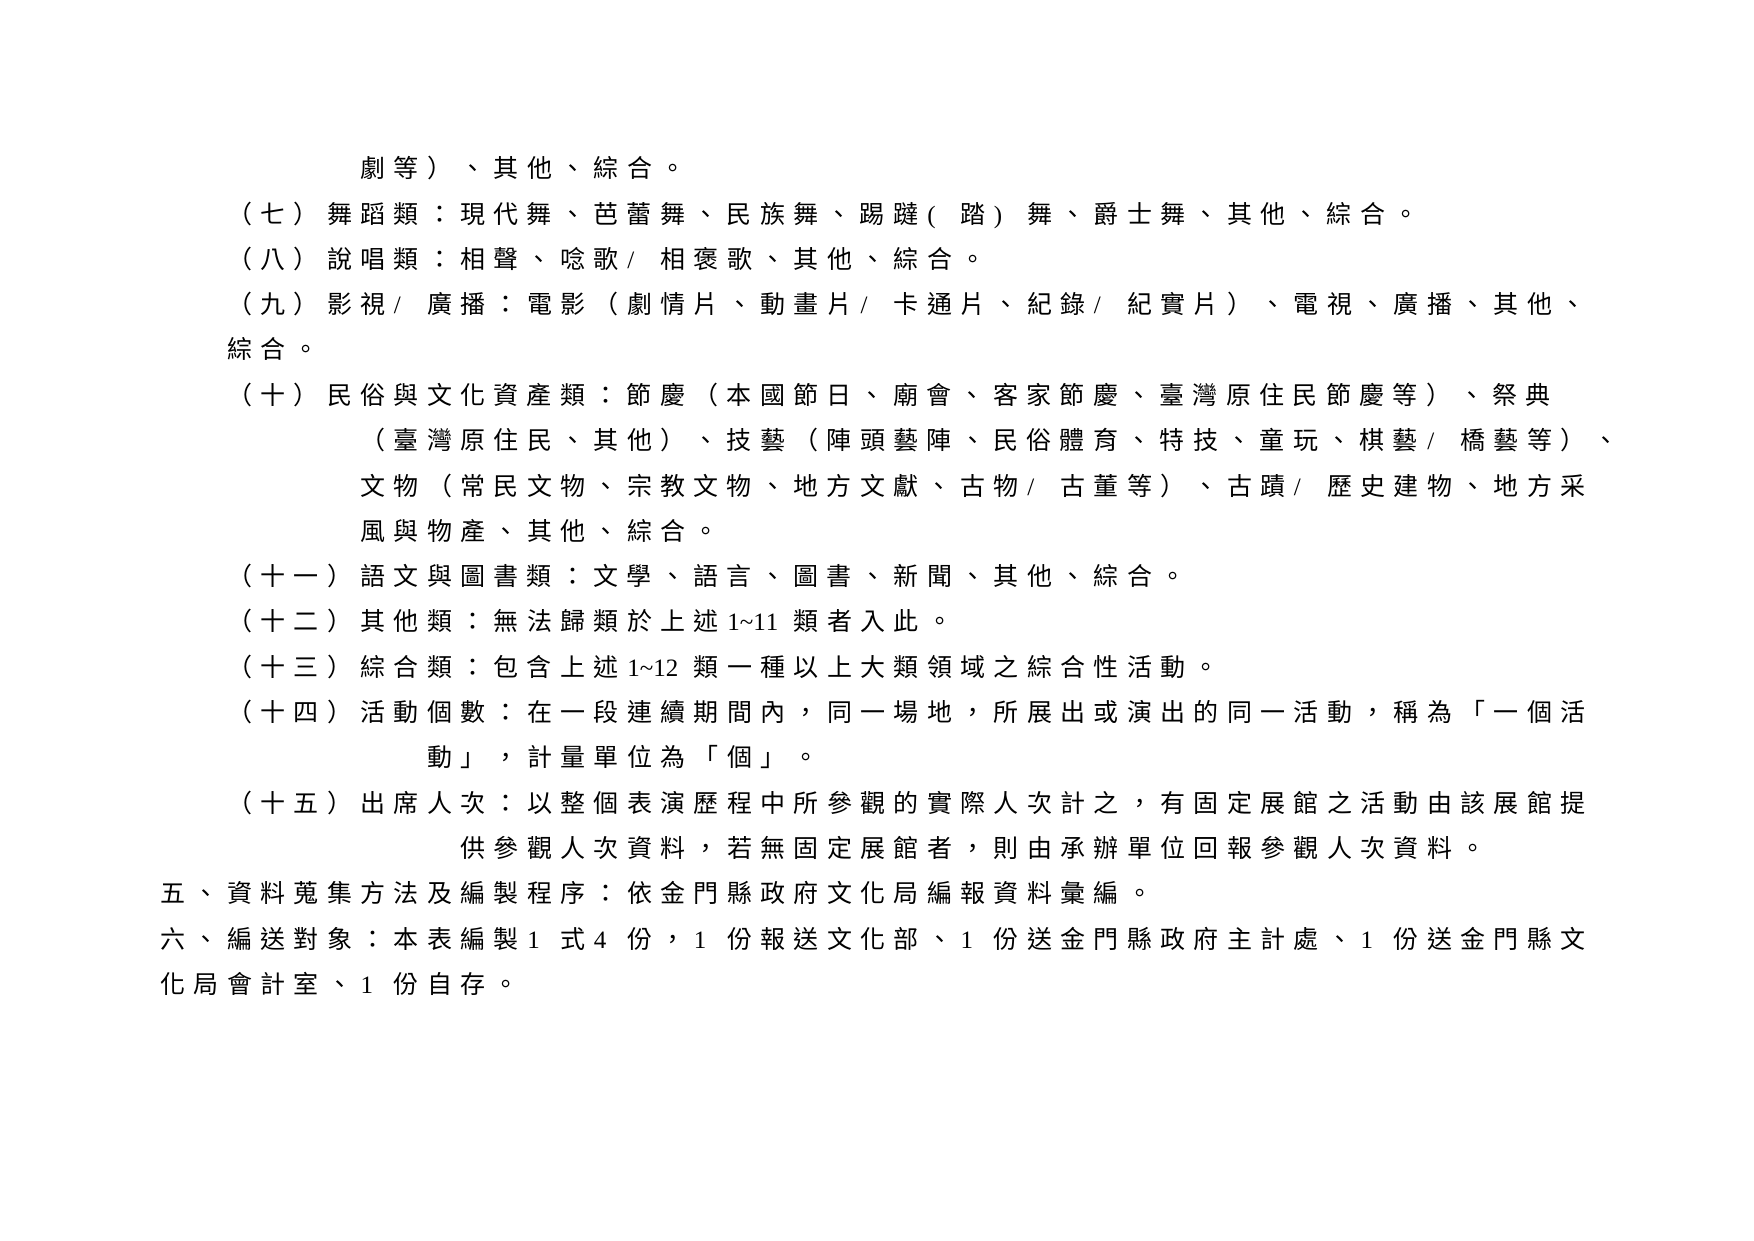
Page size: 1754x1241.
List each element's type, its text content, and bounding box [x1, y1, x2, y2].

text 六、編送對象：本表編製1式4份，1份報送文化部、1份送金門縣政府主計處、1份送金門縣文化局會計室、1份自存。 [160, 914, 1594, 1005]
text （九）影視/廣播：電影（劇情片、動畫片/卡通片、紀錄/紀實片）、電視、廣播、其他、綜合。 [227, 280, 1594, 371]
text （十二）其他類：無法歸類於上述1~11類者入此。 [227, 597, 1594, 643]
text （十）民俗與文化資產類：節慶（本國節日、廟會、客家節慶、臺灣原住民節慶等）、祭典（臺灣原住民、其他）、技藝（陣頭藝陣、民俗體育、特技、童玩、棋藝/橋藝等）、文物（常民文物、宗教文物、地方文獻、古物/古董等）、古蹟/歷史建物、地方采風與物產、其他、綜合。 [227, 371, 1594, 552]
text 劇等）、其他、綜合。 [226, 144, 1594, 189]
text （十四）活動個數：在一段連續期間內，同一場地，所展出或演出的同一活動，稱為「一個活動」，計量單位為「個」。 [227, 688, 1594, 779]
text （十五）出席人次：以整個表演歷程中所參觀的實際人次計之，有固定展館之活動由該展館提供參觀人次資料，若無固定展館者，則由承辦單位回報參觀人次資料。 [227, 779, 1594, 869]
text （十一）語文與圖書類：文學、語言、圖書、新聞、其他、綜合。 [227, 552, 1594, 597]
text 五、資料蒐集方法及編製程序：依金門縣政府文化局編報資料彙編。 [160, 869, 1594, 914]
text （七）舞蹈類：現代舞、芭蕾舞、民族舞、踢躂(踏)舞、爵士舞、其他、綜合。 [227, 189, 1594, 235]
text （十三）綜合類：包含上述1~12類一種以上大類領域之綜合性活動。 [227, 643, 1594, 688]
text （八）說唱類：相聲、唸歌/相褒歌、其他、綜合。 [227, 235, 1594, 280]
